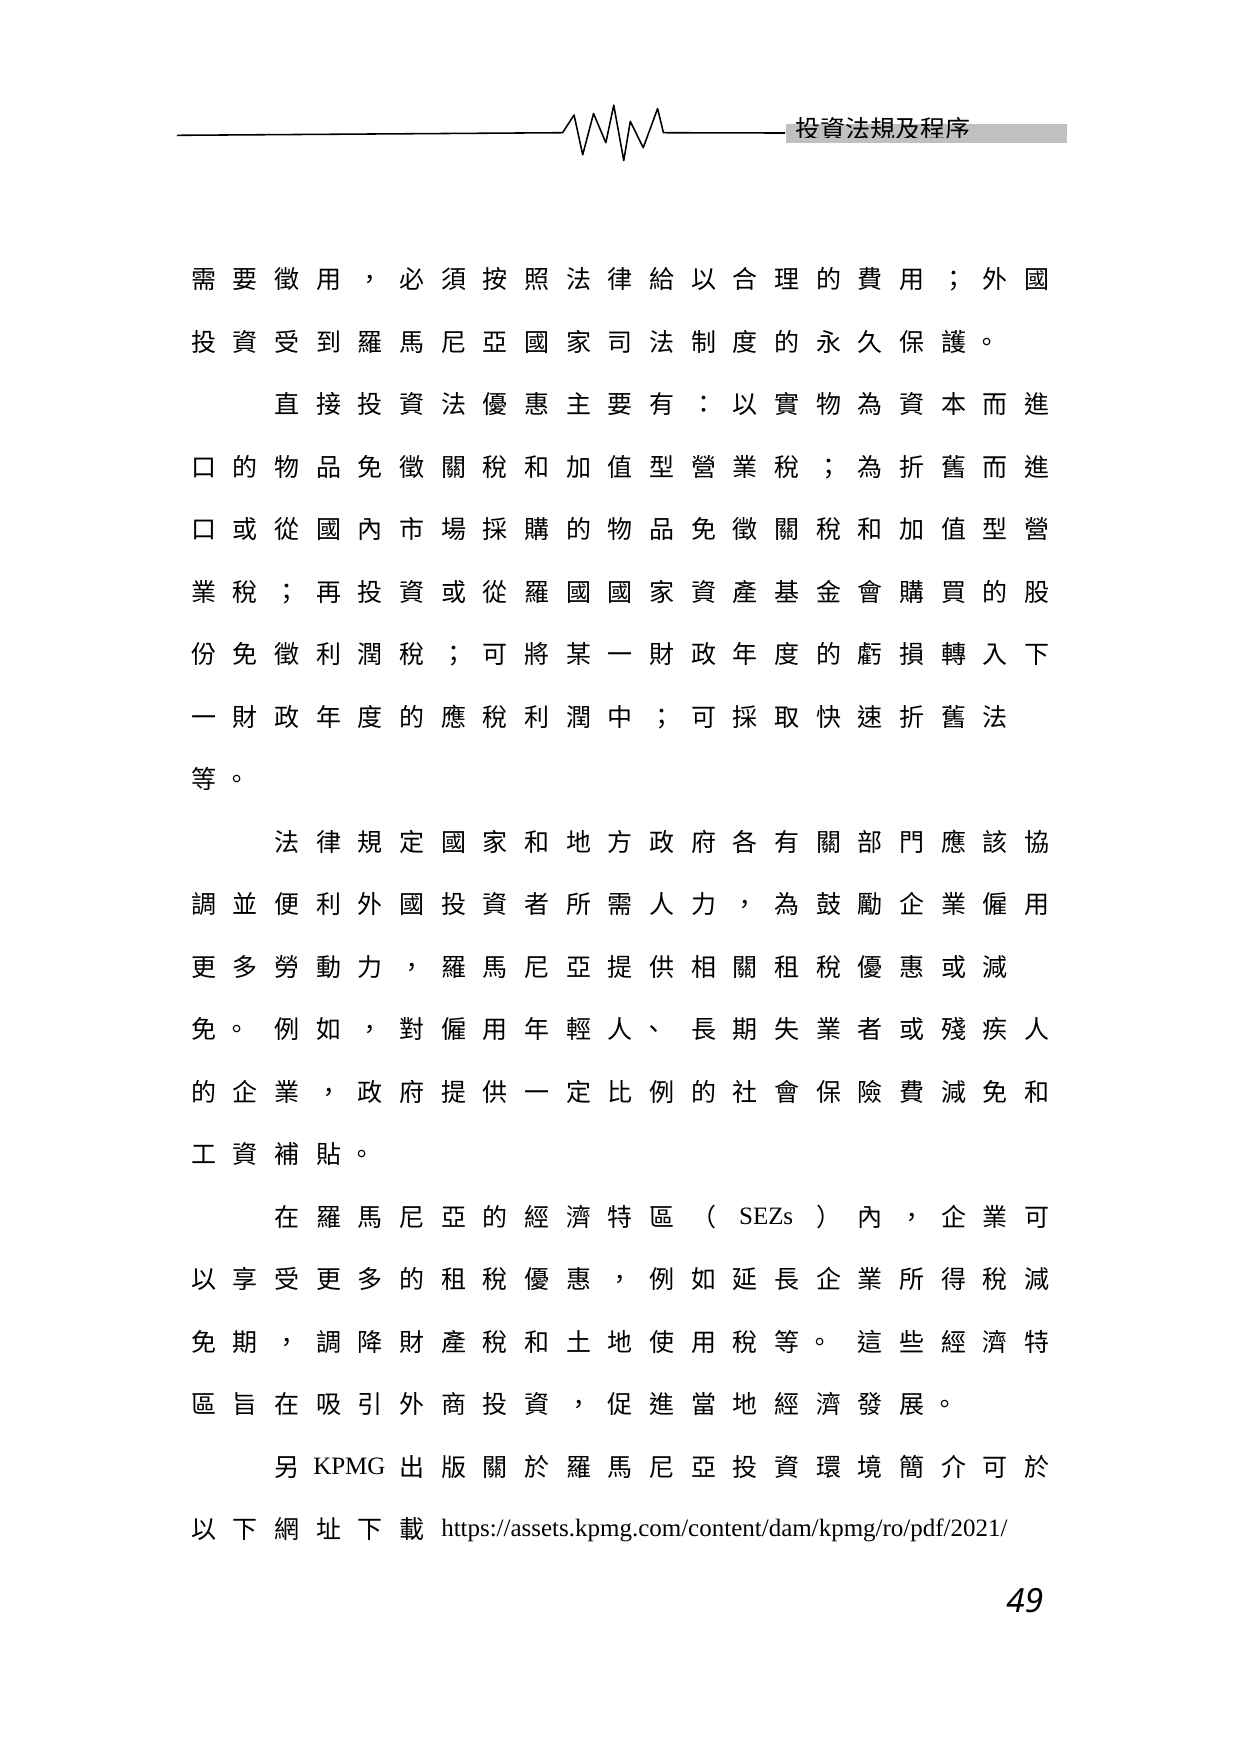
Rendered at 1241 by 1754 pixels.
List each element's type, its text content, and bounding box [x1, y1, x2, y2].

text 法律規定國家和地方政府各有關部門應該協調並便利外國投資者所需人力，為鼓勵企業僱用更多勞動力，羅馬尼亞提供相關租稅優惠或減免。例如，對僱用年輕人、長期失業者或殘疾人的企業，政府提供一定比例的社會保險費減免和工資補貼。 [183, 799, 1058, 1174]
text 另KPMG出版關於羅馬尼亞投資環境簡介可於以下網址下載https://assets.kpmg.com/content/dam/kpmg/ro/pdf/2021/ [183, 1424, 1058, 1549]
text 在羅馬尼亞的經濟特區（SEZs）內，企業可以享受更多的租稅優惠，例如延長企業所得稅減免期，調降財產稅和土地使用稅等。這些經濟特區旨在吸引外商投資，促進當地經濟發展。 [183, 1174, 1058, 1424]
text 需要徵用，必須按照法律給以合理的費用；外國投資受到羅馬尼亞國家司法制度的永久保護。 [183, 236, 1058, 361]
text 直接投資法優惠主要有：以實物為資本而進口的物品免徵關稅和加值型營業稅；為折舊而進口或從國內市場採購的物品免徵關稅和加值型營業稅；再投資或從羅國國家資產基金會購買的股份免徵利潤稅；可將某一財政年度的虧損轉入下一財政年度的應稅利潤中；可採取快速折舊法等。 [183, 361, 1058, 799]
